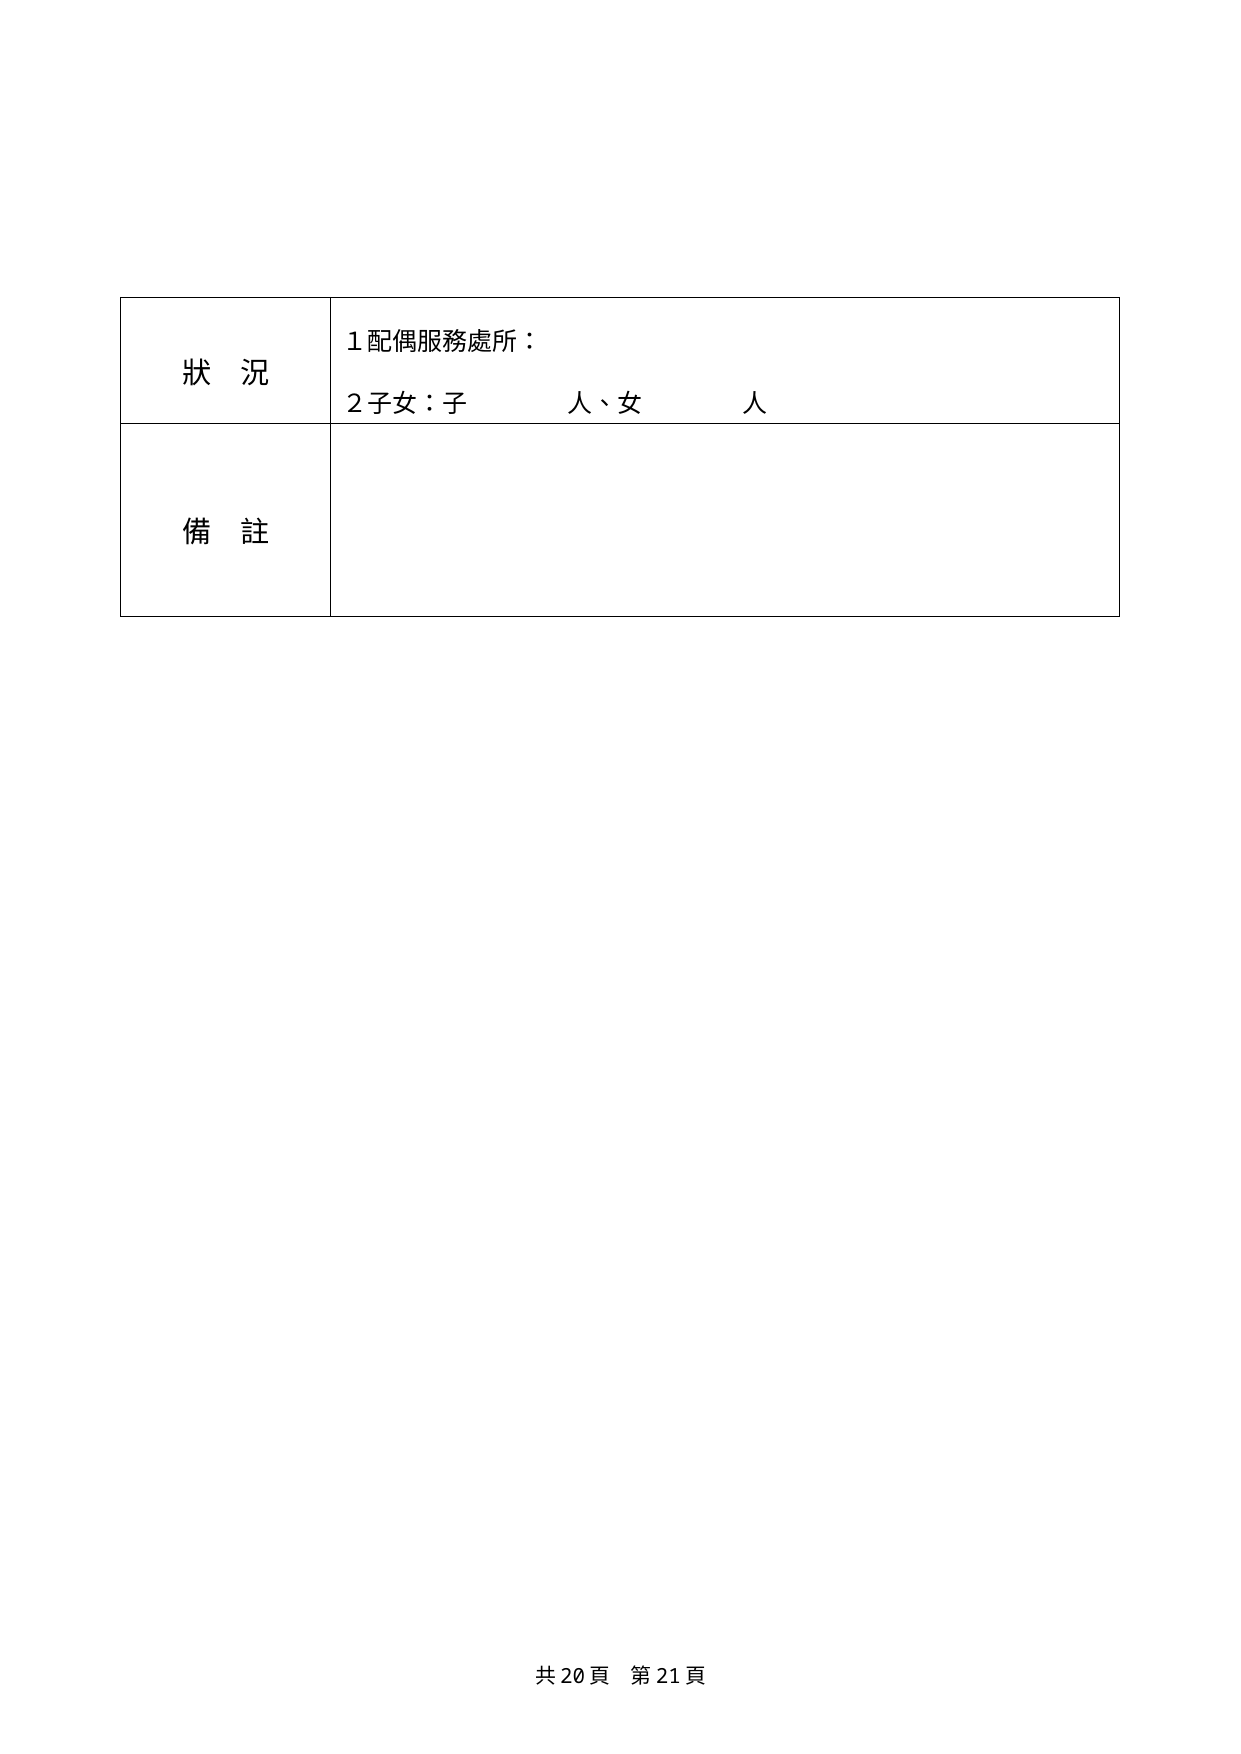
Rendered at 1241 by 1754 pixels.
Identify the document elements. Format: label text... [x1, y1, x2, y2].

table_cell １配偶服務處所： ２子女：子 人、女 人 [331, 298, 1119, 423]
table_cell 備 註 [121, 424, 330, 616]
table_cell 狀 況 [121, 298, 330, 423]
table_cell [331, 424, 1119, 616]
